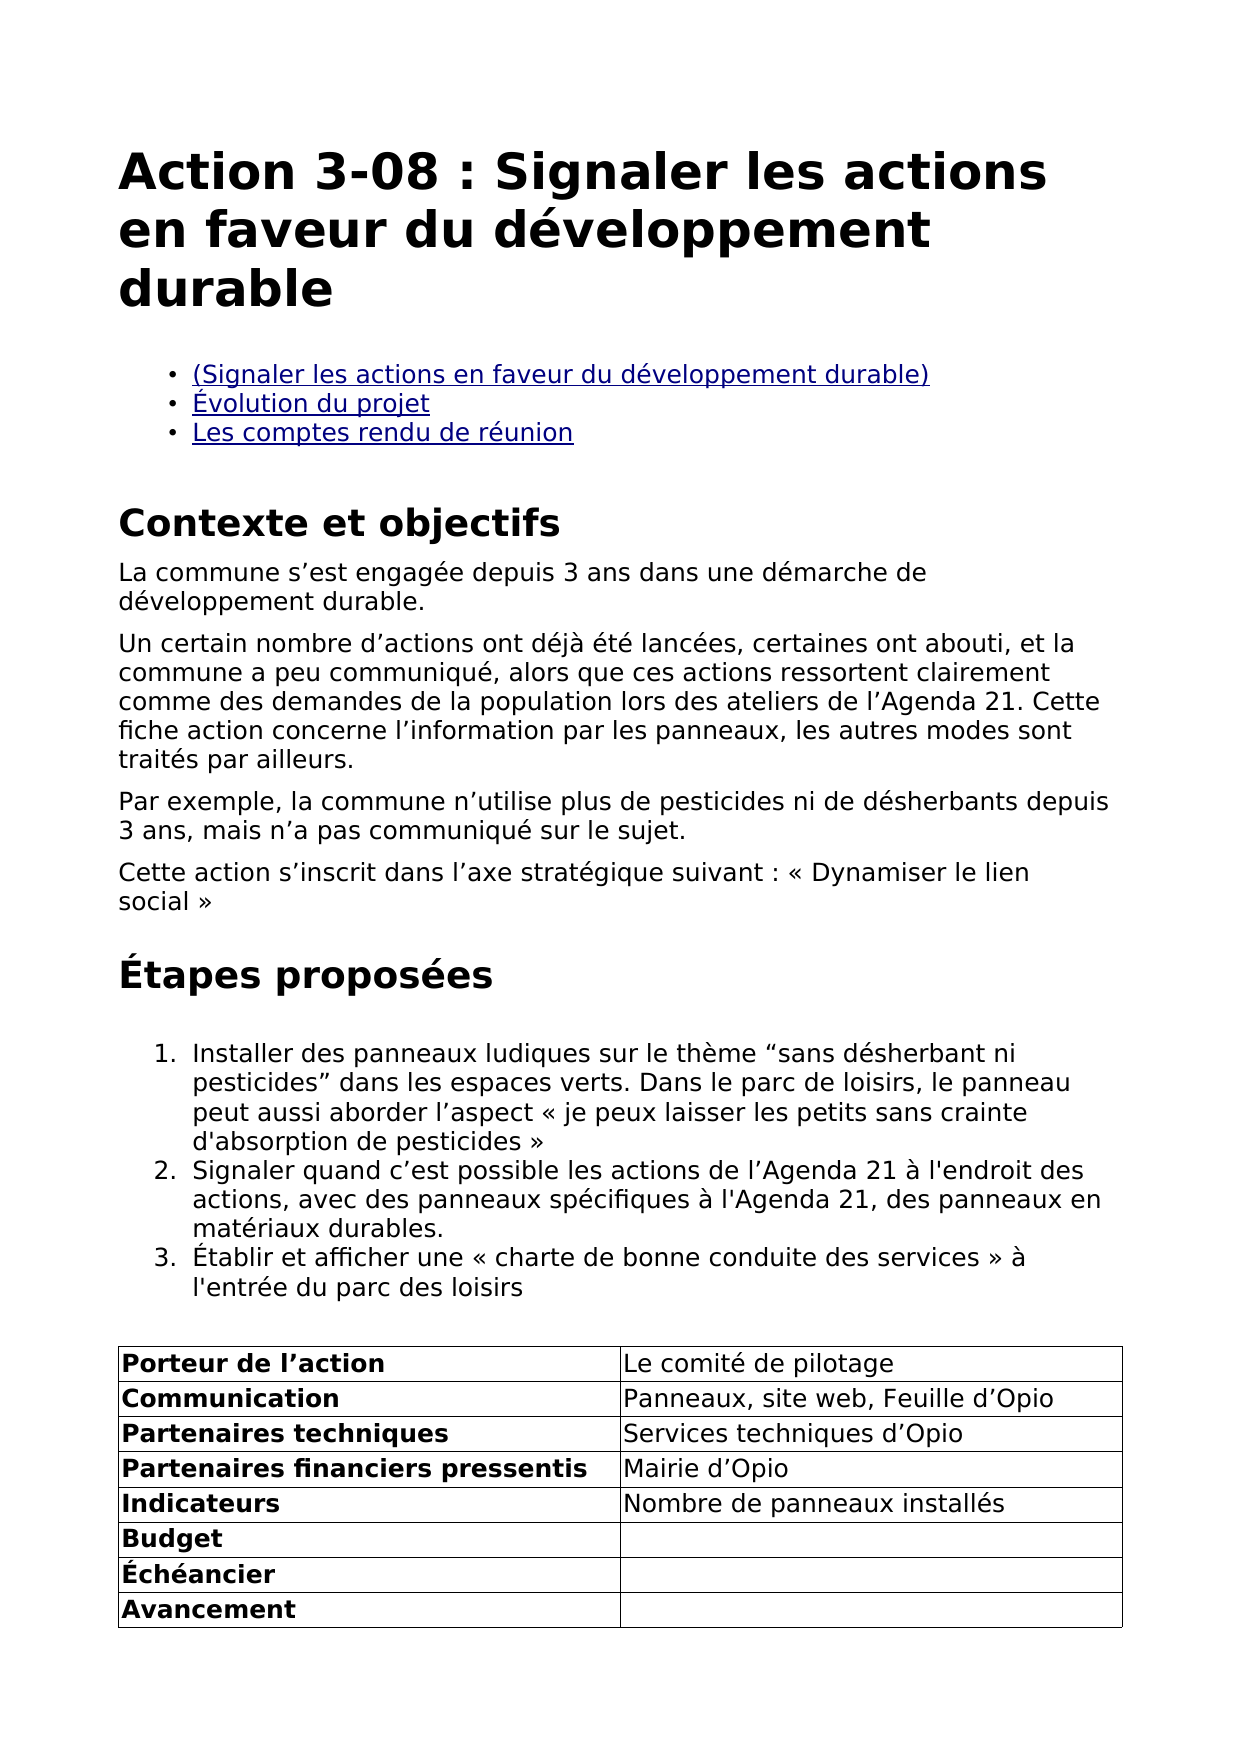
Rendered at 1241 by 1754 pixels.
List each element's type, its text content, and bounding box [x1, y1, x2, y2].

table_cell Partenaires techniques [119, 1417, 620, 1451]
table_cell Indicateurs [119, 1488, 620, 1522]
table_cell Mairie d’Opio [621, 1452, 1122, 1487]
subtitle Étapes proposées [118, 954, 1122, 997]
list Les comptes rendu de réunion [177, 418, 1122, 447]
table_cell [621, 1593, 1122, 1627]
table_header Le comité de pilotage [621, 1347, 1122, 1381]
list Signaler quand c’est possible les actions de l’Agenda 21 à l'endroit des actions, avec des panneaux spécifiques à l'Agenda 21, des panneaux en matériaux durables. [177, 1156, 1122, 1243]
list (Signaler les actions en faveur du développement durable) [177, 360, 1122, 389]
table_cell [621, 1558, 1122, 1592]
table_cell Services techniques d’Opio [621, 1417, 1122, 1451]
text La commune s’est engagée depuis 3 ans dans une démarche de développement durable. [118, 558, 1122, 616]
table_cell Avancement [119, 1593, 620, 1627]
table_cell Échéancier [119, 1558, 620, 1592]
list Établir et afficher une « charte de bonne conduite des services » à l'entrée du parc des loisirs [177, 1243, 1122, 1302]
subtitle Action 3-08 : Signaler les actions en faveur du développement durable [118, 143, 1122, 318]
list Évolution du projet [177, 389, 1122, 418]
text Par exemple, la commune n’utilise plus de pesticides ni de désherbants depuis 3 ans, mais n’a pas communiqué sur le sujet. [118, 787, 1122, 845]
table_cell Communication [119, 1382, 620, 1416]
table_header Porteur de l’action [119, 1347, 620, 1381]
subtitle Contexte et objectifs [118, 502, 1122, 545]
text Un certain nombre d’actions ont déjà été lancées, certaines ont abouti, et la commune a peu communiqué, alors que ces actions ressortent clairement comme des demandes de la population lors des ateliers de l’Agenda 21. Cette fiche action concerne l’information par les panneaux, les autres modes sont traités par ailleurs. [118, 629, 1122, 774]
list Installer des panneaux ludiques sur le thème “sans désherbant ni pesticides” dans les espaces verts. Dans le parc de loisirs, le panneau peut aussi aborder l’aspect « je peux laisser les petits sans crainte d'absorption de pesticides » [177, 1039, 1122, 1156]
table_cell Panneaux, site web, Feuille d’Opio [621, 1382, 1122, 1416]
table_cell [621, 1523, 1122, 1557]
text Cette action s’inscrit dans l’axe stratégique suivant : « Dynamiser le lien social » [118, 858, 1122, 916]
table_cell Nombre de panneaux installés [621, 1488, 1122, 1522]
table_cell Budget [119, 1523, 620, 1557]
table_cell Partenaires financiers pressentis [119, 1452, 620, 1487]
